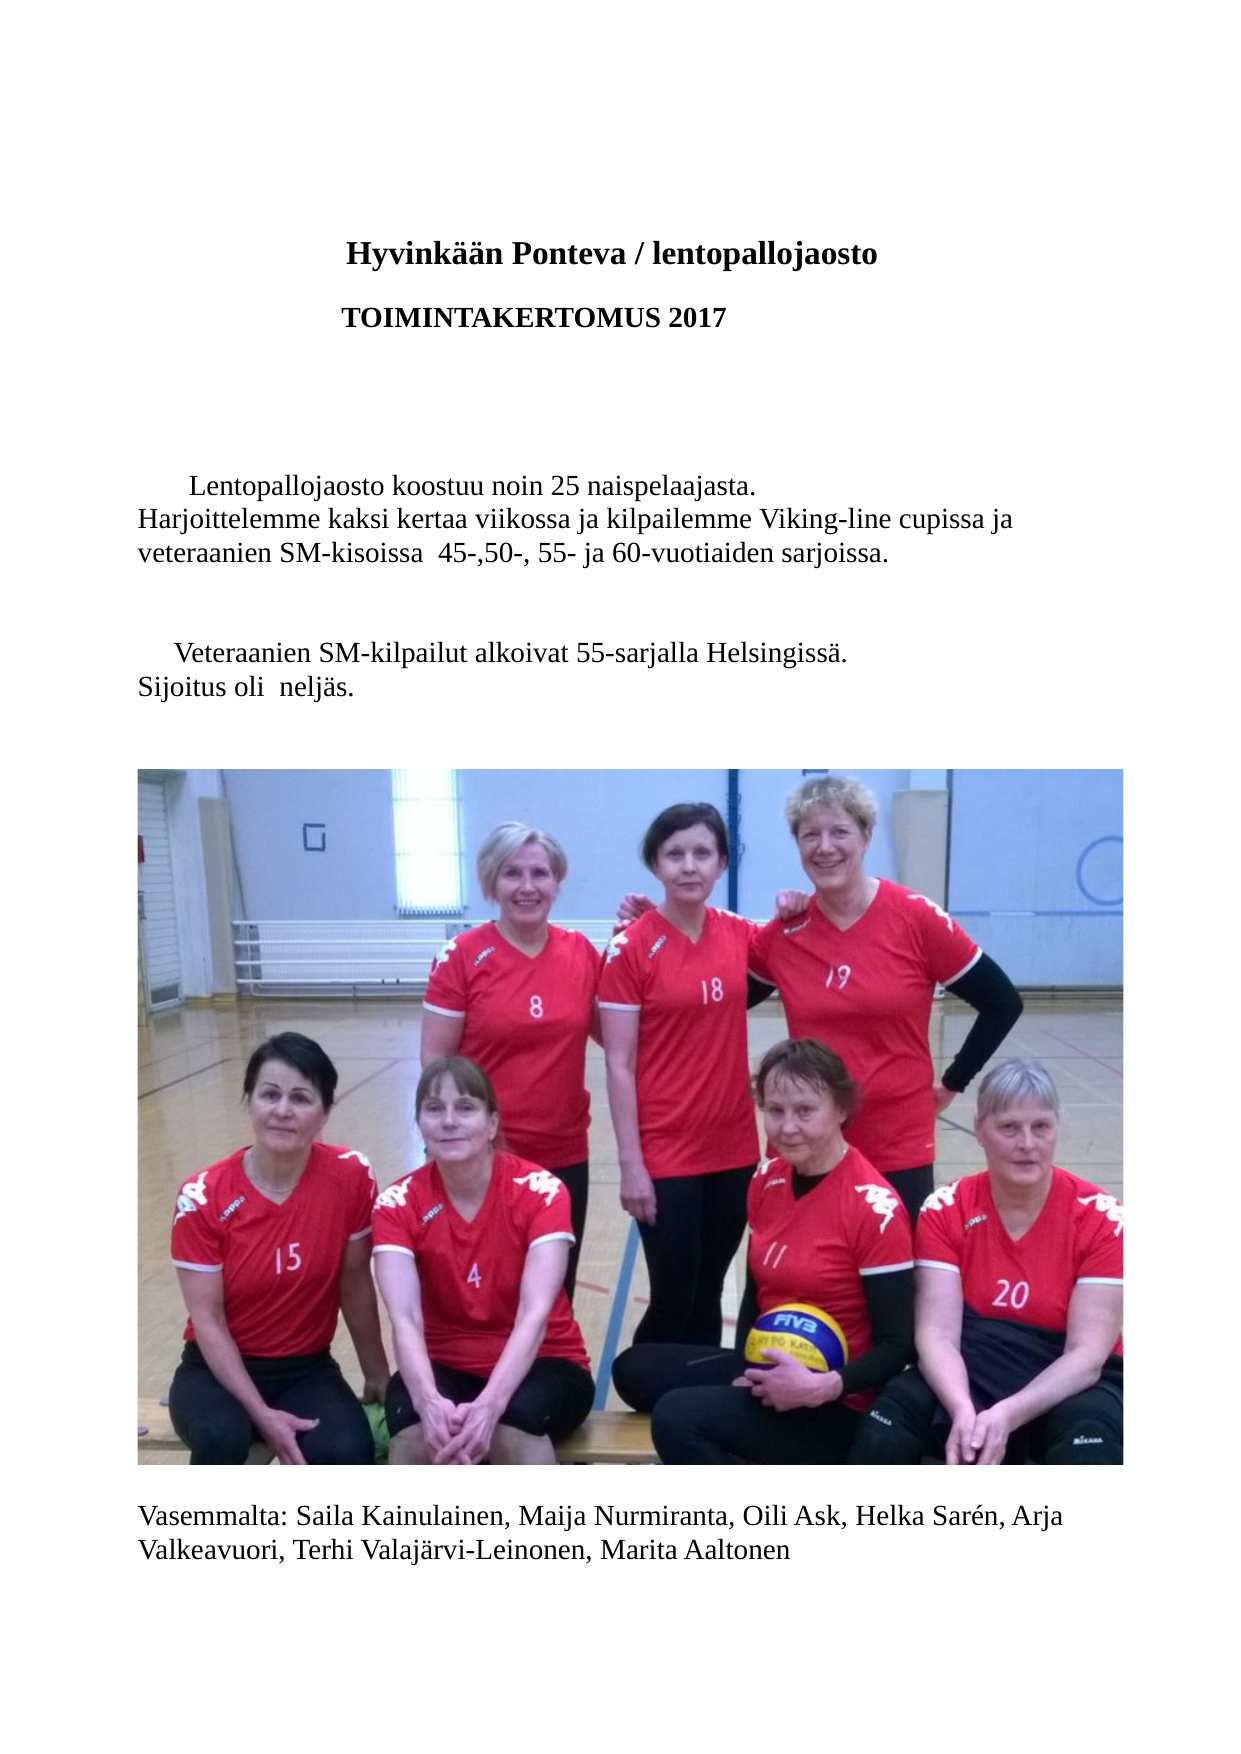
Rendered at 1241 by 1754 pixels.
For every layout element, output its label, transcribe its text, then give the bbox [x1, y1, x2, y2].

text Lentopallojaosto koostuu noin 25 naispelaajasta. [137, 468, 1123, 501]
text TOIMINTAKERTOMUS 2017 [137, 300, 1123, 334]
text Vasemmalta: Saila Kainulainen, Maija Nurmiranta, Oili Ask, Helka Sarén, Arja Valkeavuori, Terhi Valajärvi-Leinonen, Marita Aaltonen [137, 1498, 1123, 1566]
text Veteraanien SM-kilpailut alkoivat 55-sarjalla Helsingissä. [137, 636, 1123, 669]
text Harjoittelemme kaksi kertaa viikossa ja kilpailemme Viking-line cupissa ja veteraanien SM-kisoissa 45-,50-, 55- ja 60-vuotiaiden sarjoissa. [137, 501, 1123, 568]
text Hyvinkään Ponteva / lentopallojaosto [137, 233, 1123, 271]
text Sijoitus oli neljäs. [137, 669, 1123, 703]
